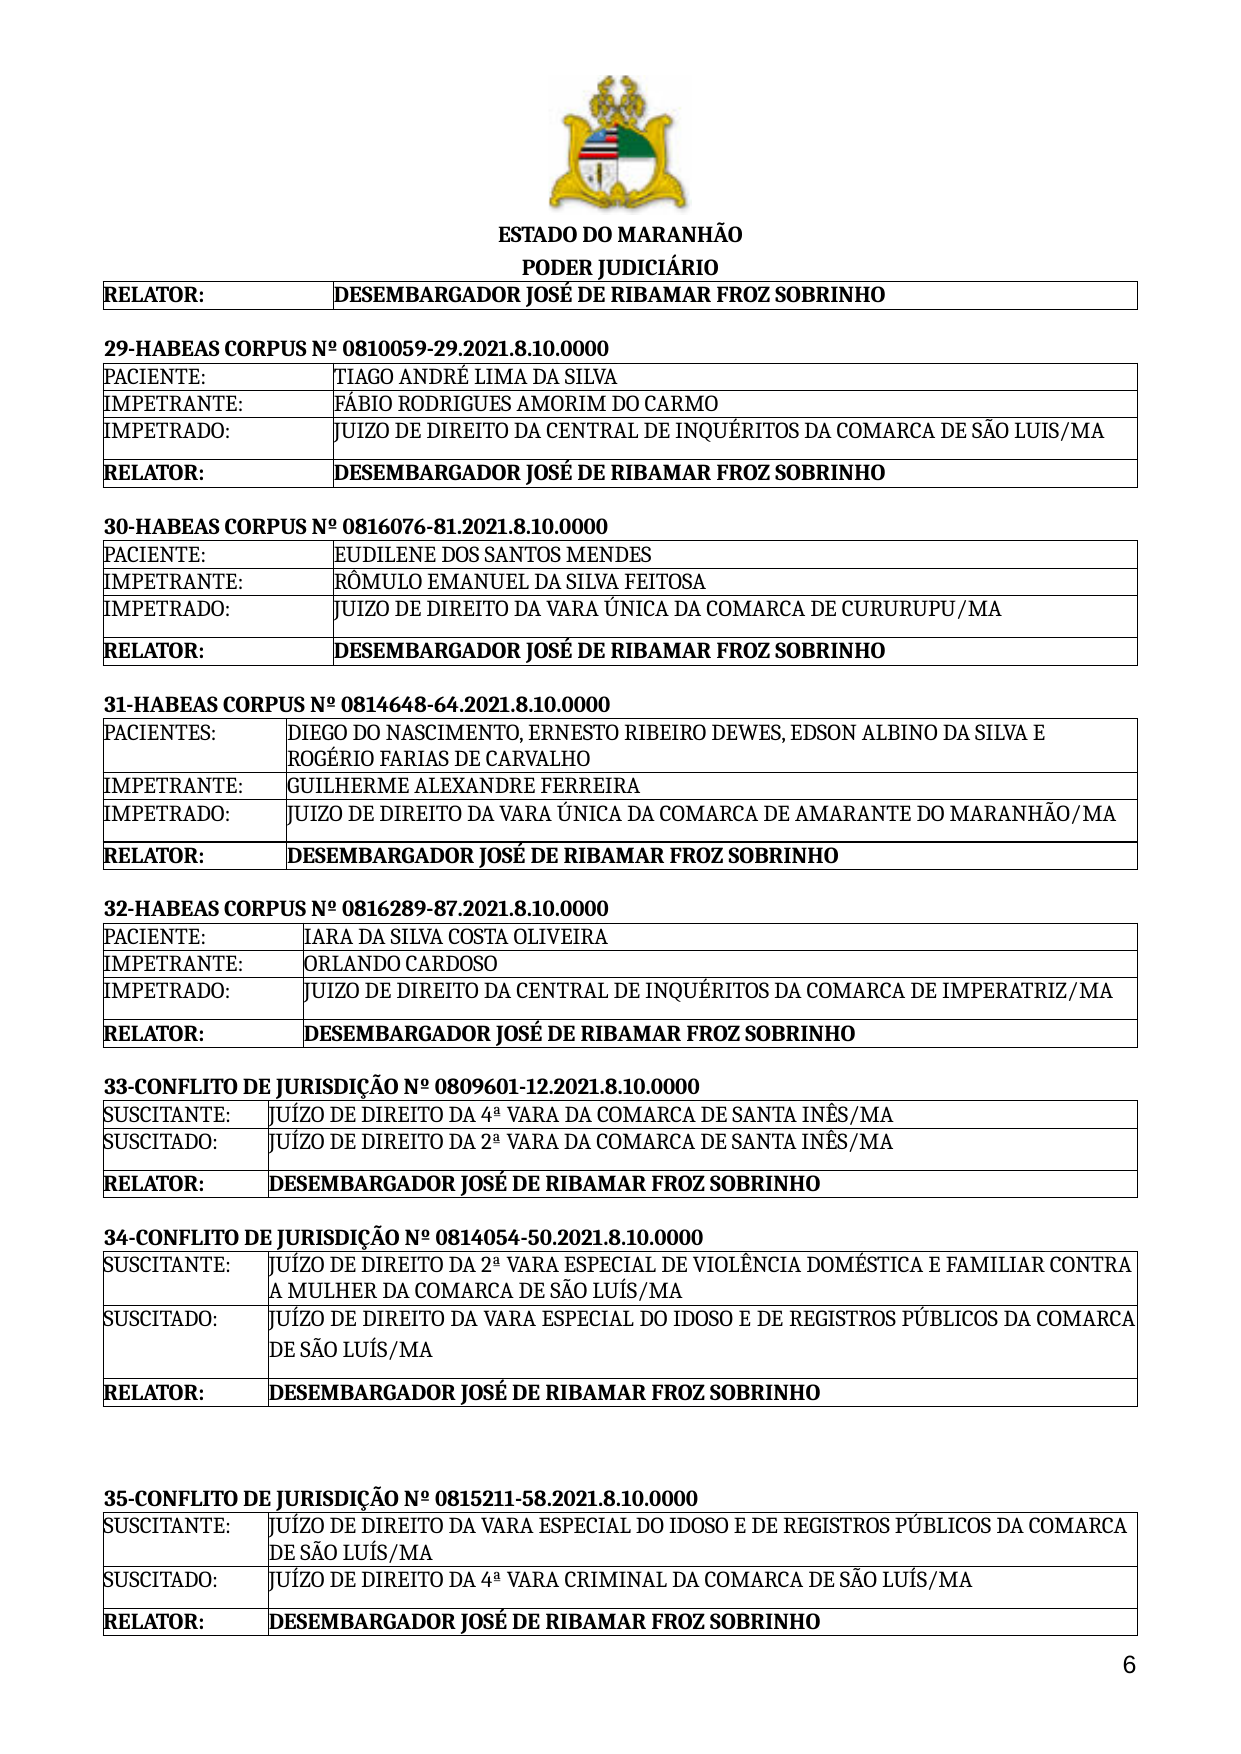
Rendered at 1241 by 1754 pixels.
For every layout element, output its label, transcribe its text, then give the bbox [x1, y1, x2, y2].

table_header TIAGO ANDRÉ LIMA DA SILVA [334, 364, 1137, 390]
table_cell IMPETRADO: [104, 418, 333, 459]
table_cell DESEMBARGADOR JOSÉ DE RIBAMAR FROZ SOBRINHO [304, 1020, 1137, 1047]
table_header JUÍZO DE DIREITO DA 4ª VARA DA COMARCA DE SANTA INÊS/MA [269, 1101, 1137, 1128]
table_header SUSCITANTE: [104, 1513, 268, 1566]
table_cell RELATOR: [104, 638, 333, 664]
table_header PACIENTE: [104, 924, 303, 950]
table_cell JUIZO DE DIREITO DA CENTRAL DE INQUÉRITOS DA COMARCA DE IMPERATRIZ/MA [304, 978, 1137, 1019]
table_header JUÍZO DE DIREITO DA 2ª VARA ESPECIAL DE VIOLÊNCIA DOMÉSTICA E FAMILIAR CONTRA A MULHER DA COMARCA DE SÃO LUÍS/MA [269, 1252, 1137, 1305]
table_cell IMPETRADO: [104, 800, 286, 841]
table_header IARA DA SILVA COSTA OLIVEIRA [304, 924, 1137, 950]
table_cell DESEMBARGADOR JOSÉ DE RIBAMAR FROZ SOBRINHO [287, 843, 1137, 869]
text 32-HABEAS CORPUS Nº 0816289-87.2021.8.10.0000 [104, 896, 1136, 922]
table_cell RELATOR: [104, 843, 286, 869]
table_cell IMPETRANTE: [104, 569, 333, 595]
table_cell RELATOR: [104, 282, 333, 309]
table_cell DESEMBARGADOR JOSÉ DE RIBAMAR FROZ SOBRINHO [334, 460, 1137, 487]
table_header EUDILENE DOS SANTOS MENDES [334, 541, 1137, 568]
table_cell DESEMBARGADOR JOSÉ DE RIBAMAR FROZ SOBRINHO [269, 1171, 1137, 1197]
table_cell RELATOR: [104, 1020, 303, 1047]
table_cell RÔMULO EMANUEL DA SILVA FEITOSA [334, 569, 1137, 595]
table_cell FÁBIO RODRIGUES AMORIM DO CARMO [334, 391, 1137, 417]
text 29-HABEAS CORPUS Nº 0810059-29.2021.8.10.0000 [104, 336, 1136, 362]
table_header SUSCITANTE: [104, 1252, 268, 1305]
table_cell RELATOR: [104, 1379, 268, 1406]
table_cell DESEMBARGADOR JOSÉ DE RIBAMAR FROZ SOBRINHO [334, 282, 1137, 309]
table_cell IMPETRANTE: [104, 773, 286, 799]
text 34-CONFLITO DE JURISDIÇÃO Nº 0814054-50.2021.8.10.0000 [104, 1224, 1136, 1251]
table_cell DESEMBARGADOR JOSÉ DE RIBAMAR FROZ SOBRINHO [269, 1609, 1137, 1635]
table_cell JUÍZO DE DIREITO DA 2ª VARA DA COMARCA DE SANTA INÊS/MA [269, 1129, 1137, 1170]
table_cell RELATOR: [104, 1609, 268, 1635]
table_header PACIENTE: [104, 541, 333, 568]
text 33-CONFLITO DE JURISDIÇÃO Nº 0809601-12.2021.8.10.0000 [104, 1074, 1136, 1100]
table_cell SUSCITADO: [104, 1567, 268, 1608]
table_cell RELATOR: [104, 1171, 268, 1197]
picture [548, 75, 692, 215]
table_cell IMPETRANTE: [104, 391, 333, 417]
table_header PACIENTES: [104, 719, 286, 772]
table_cell JUÍZO DE DIREITO DA VARA ESPECIAL DO IDOSO E DE REGISTROS PÚBLICOS DA COMARCA DE SÃO LUÍS/MA [269, 1306, 1137, 1378]
table_cell DESEMBARGADOR JOSÉ DE RIBAMAR FROZ SOBRINHO [334, 638, 1137, 664]
table_cell JUÍZO DE DIREITO DA 4ª VARA CRIMINAL DA COMARCA DE SÃO LUÍS/MA [269, 1567, 1137, 1608]
table_cell IMPETRANTE: [104, 951, 303, 977]
table_cell GUILHERME ALEXANDRE FERREIRA [287, 773, 1137, 799]
table_header SUSCITANTE: [104, 1101, 268, 1128]
table_header JUÍZO DE DIREITO DA VARA ESPECIAL DO IDOSO E DE REGISTROS PÚBLICOS DA COMARCA DE SÃO LUÍS/MA [269, 1513, 1137, 1566]
table_cell IMPETRADO: [104, 978, 303, 1019]
table_cell SUSCITADO: [104, 1306, 268, 1378]
table_header PACIENTE: [104, 364, 333, 390]
table_cell JUIZO DE DIREITO DA CENTRAL DE INQUÉRITOS DA COMARCA DE SÃO LUIS/MA [334, 418, 1137, 459]
table_cell JUIZO DE DIREITO DA VARA ÚNICA DA COMARCA DE AMARANTE DO MARANHÃO/MA [287, 800, 1137, 841]
text 31-HABEAS CORPUS Nº 0814648-64.2021.8.10.0000 [104, 692, 1136, 718]
table_cell ORLANDO CARDOSO [304, 951, 1137, 977]
table_cell SUSCITADO: [104, 1129, 268, 1170]
table_cell RELATOR: [104, 460, 333, 487]
table_header DIEGO DO NASCIMENTO, ERNESTO RIBEIRO DEWES, EDSON ALBINO DA SILVA E ROGÉRIO FARIAS DE CARVALHO [287, 719, 1137, 772]
table_cell IMPETRADO: [104, 596, 333, 637]
text 35-CONFLITO DE JURISDIÇÃO Nº 0815211-58.2021.8.10.0000 [104, 1486, 1136, 1512]
table_cell JUIZO DE DIREITO DA VARA ÚNICA DA COMARCA DE CURURUPU/MA [334, 596, 1137, 637]
text 30-HABEAS CORPUS Nº 0816076-81.2021.8.10.0000 [104, 514, 1136, 540]
table_cell DESEMBARGADOR JOSÉ DE RIBAMAR FROZ SOBRINHO [269, 1379, 1137, 1406]
